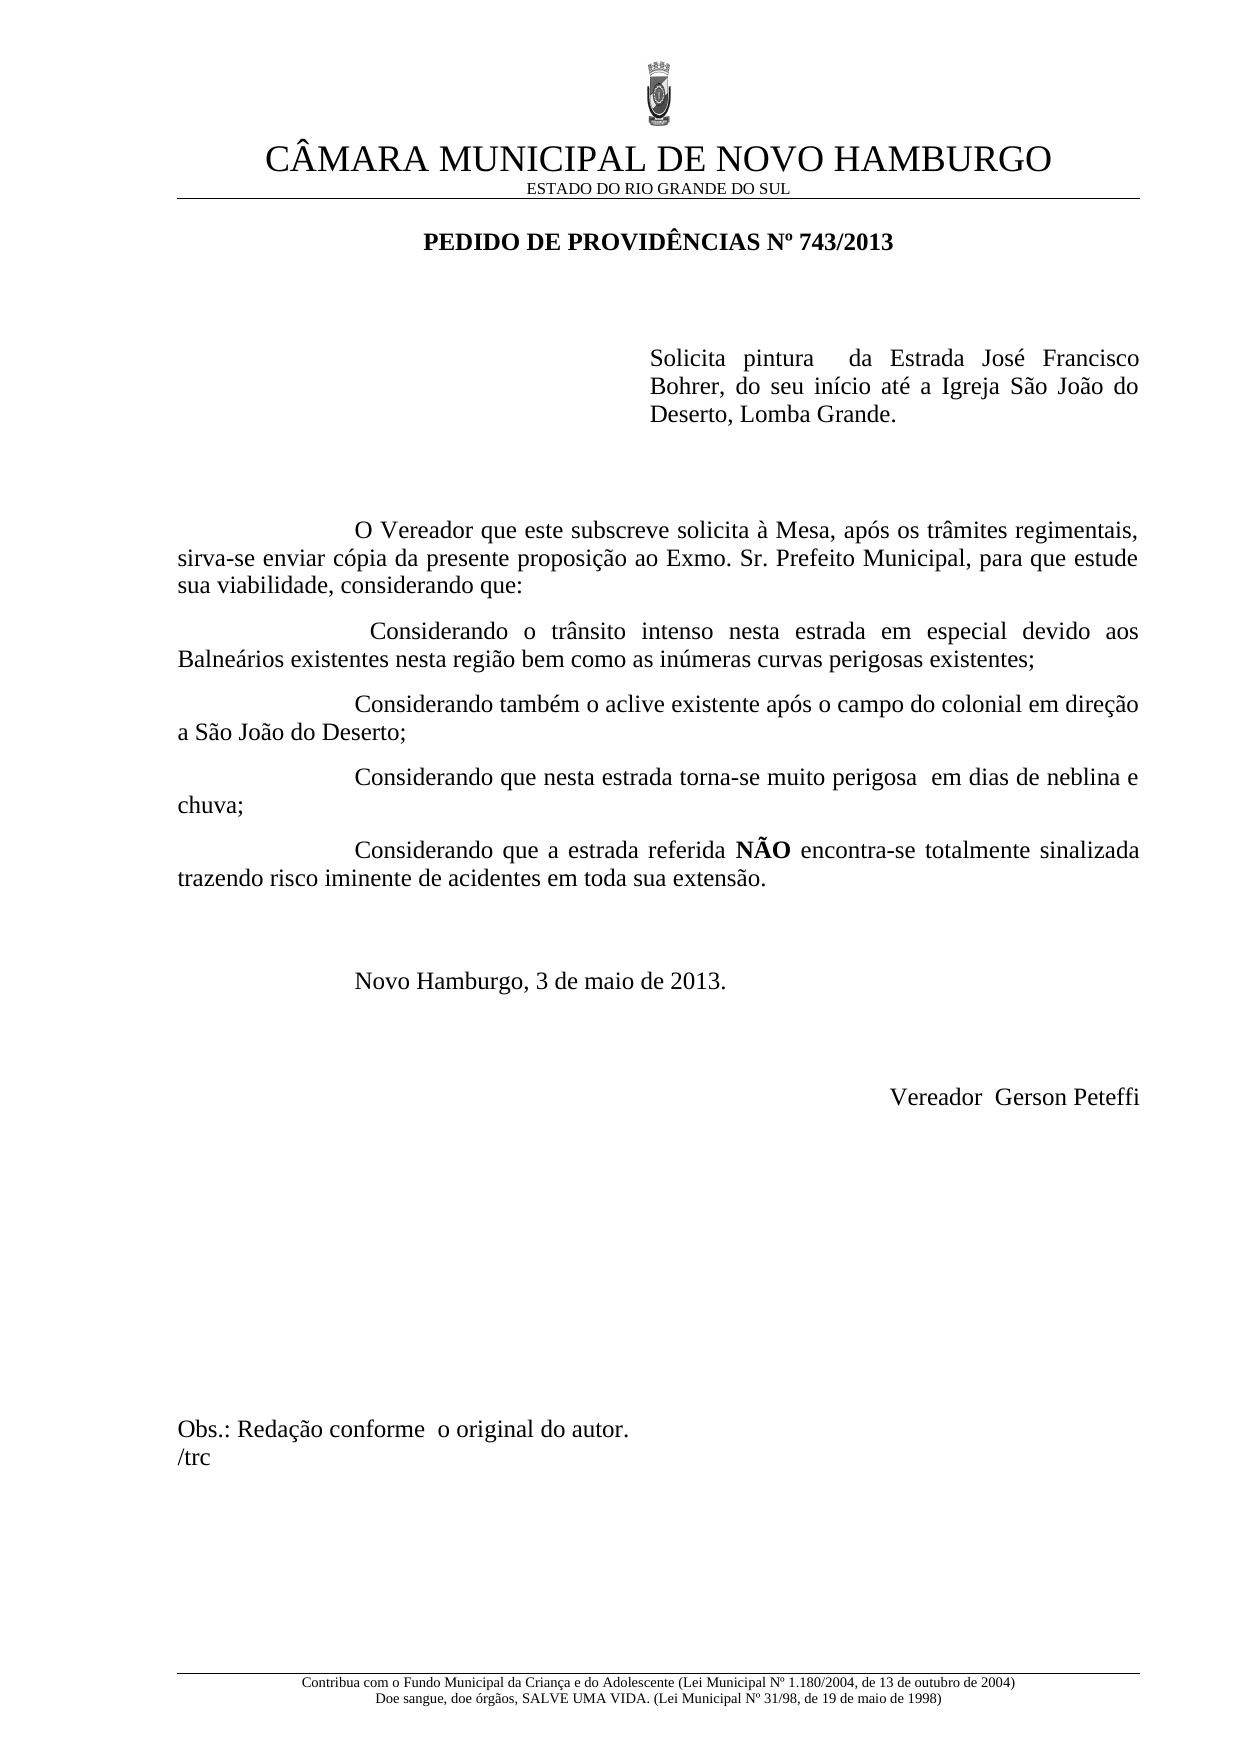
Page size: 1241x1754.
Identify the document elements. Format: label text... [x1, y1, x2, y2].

text Solicita pintura da Estrada José Francisco Bohrer, do seu início até a Igreja São João do Deserto, Lomba Grande. [649, 344, 1140, 428]
text Considerando que nesta estrada torna-se muito perigosa em dias de neblina e chuva; [177, 763, 1140, 819]
text Obs.: Redação conforme o original do autor. [177, 1416, 1140, 1443]
text /trc [177, 1443, 1140, 1471]
text Considerando que a estrada referida NÃO encontra-se totalmente sinalizada trazendo risco iminente de acidentes em toda sua extensão. [177, 836, 1140, 892]
text O Vereador que este subscreve solicita à Mesa, após os trâmites regimentais, sirva-se enviar cópia da presente proposição ao Exmo. Sr. Prefeito Municipal, para que estude sua viabilidade, considerando que: [177, 516, 1140, 599]
text Considerando o trânsito intenso nesta estrada em especial devido aos Balneários existentes nesta região bem como as inúmeras curvas perigosas existentes; [177, 617, 1140, 672]
text PEDIDO DE PROVIDÊNCIAS Nº 743/2013 [177, 228, 1140, 256]
text Vereador Gerson Peteffi [177, 1083, 1140, 1111]
text Novo Hamburgo, 3 de maio de 2013. [177, 967, 1140, 994]
text Considerando também o aclive existente após o campo do colonial em direção a São João do Deserto; [177, 690, 1140, 746]
